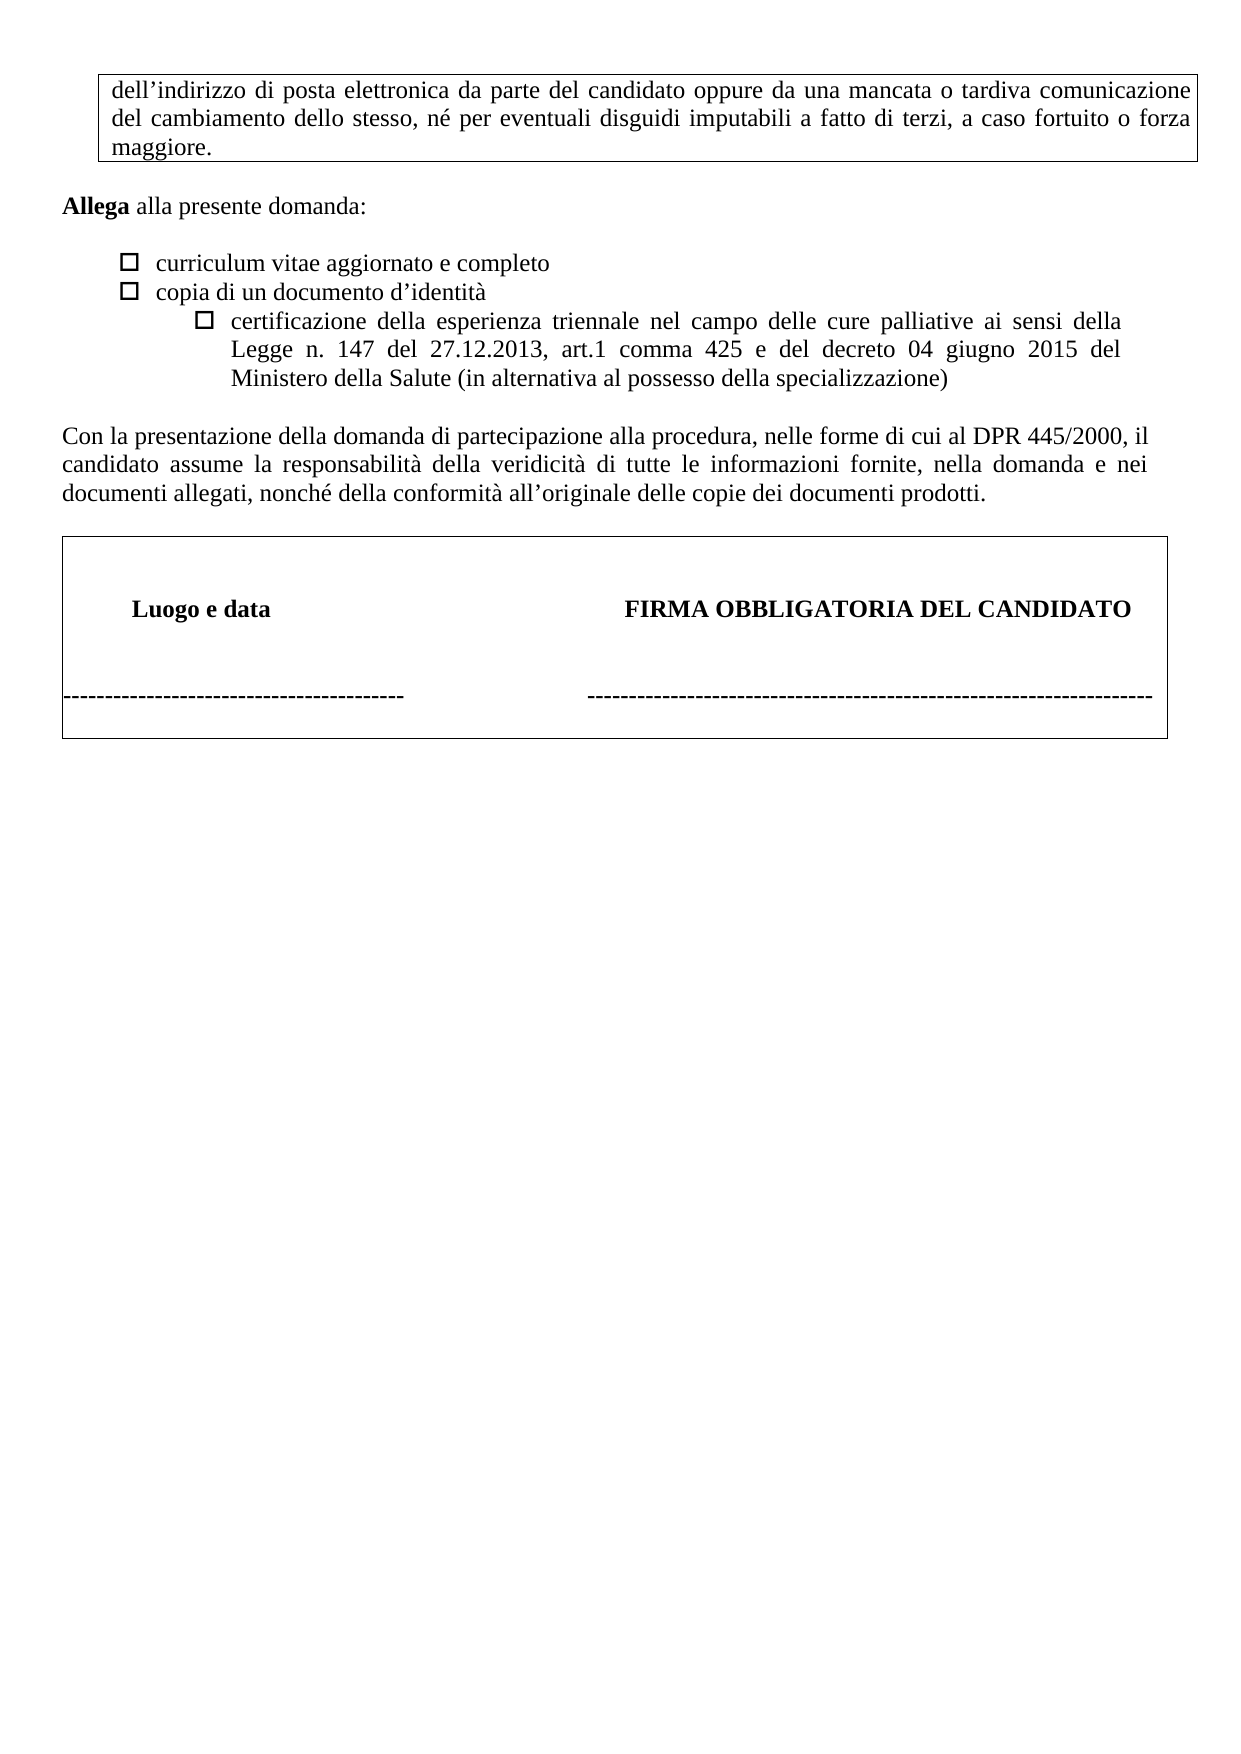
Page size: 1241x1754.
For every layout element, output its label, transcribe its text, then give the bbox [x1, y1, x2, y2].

table_cell dell’indirizzo di posta elettronica da parte del candidato oppure da una mancata o tardiva comunicazione del cambiamento dello stesso, né per eventuali disguidi imputabili a fatto di terzi, a caso fortuito o forza maggiore. [99, 75, 1197, 161]
text ----------------------------------------- -------------------------------------------------------------------- [63, 679, 1167, 709]
list copia di un documento d’identità [118, 277, 1149, 306]
list curriculum vitae aggiornato e completo [118, 248, 1149, 277]
text Con la presentazione della domanda di partecipazione alla procedura, nelle forme di cui al DPR 445/2000, il candidato assume la responsabilità della veridicità di tutte le informazioni fornite, nella domanda e nei documenti allegati, nonché della conformità all’originale delle copie dei documenti prodotti. [62, 421, 1149, 507]
list certificazione della esperienza triennale nel campo delle cure palliative ai sensi della Legge n. 147 del 27.12.2013, art.1 comma 425 e del decreto 04 giugno 2015 del Ministero della Salute (in alternativa al possesso della specializzazione) [193, 306, 1122, 392]
table_cell [73, 74, 98, 161]
text Luogo e data FIRMA OBBLIGATORIA DEL CANDIDATO [63, 593, 1167, 623]
text Allega alla presente domanda: [62, 191, 1149, 219]
